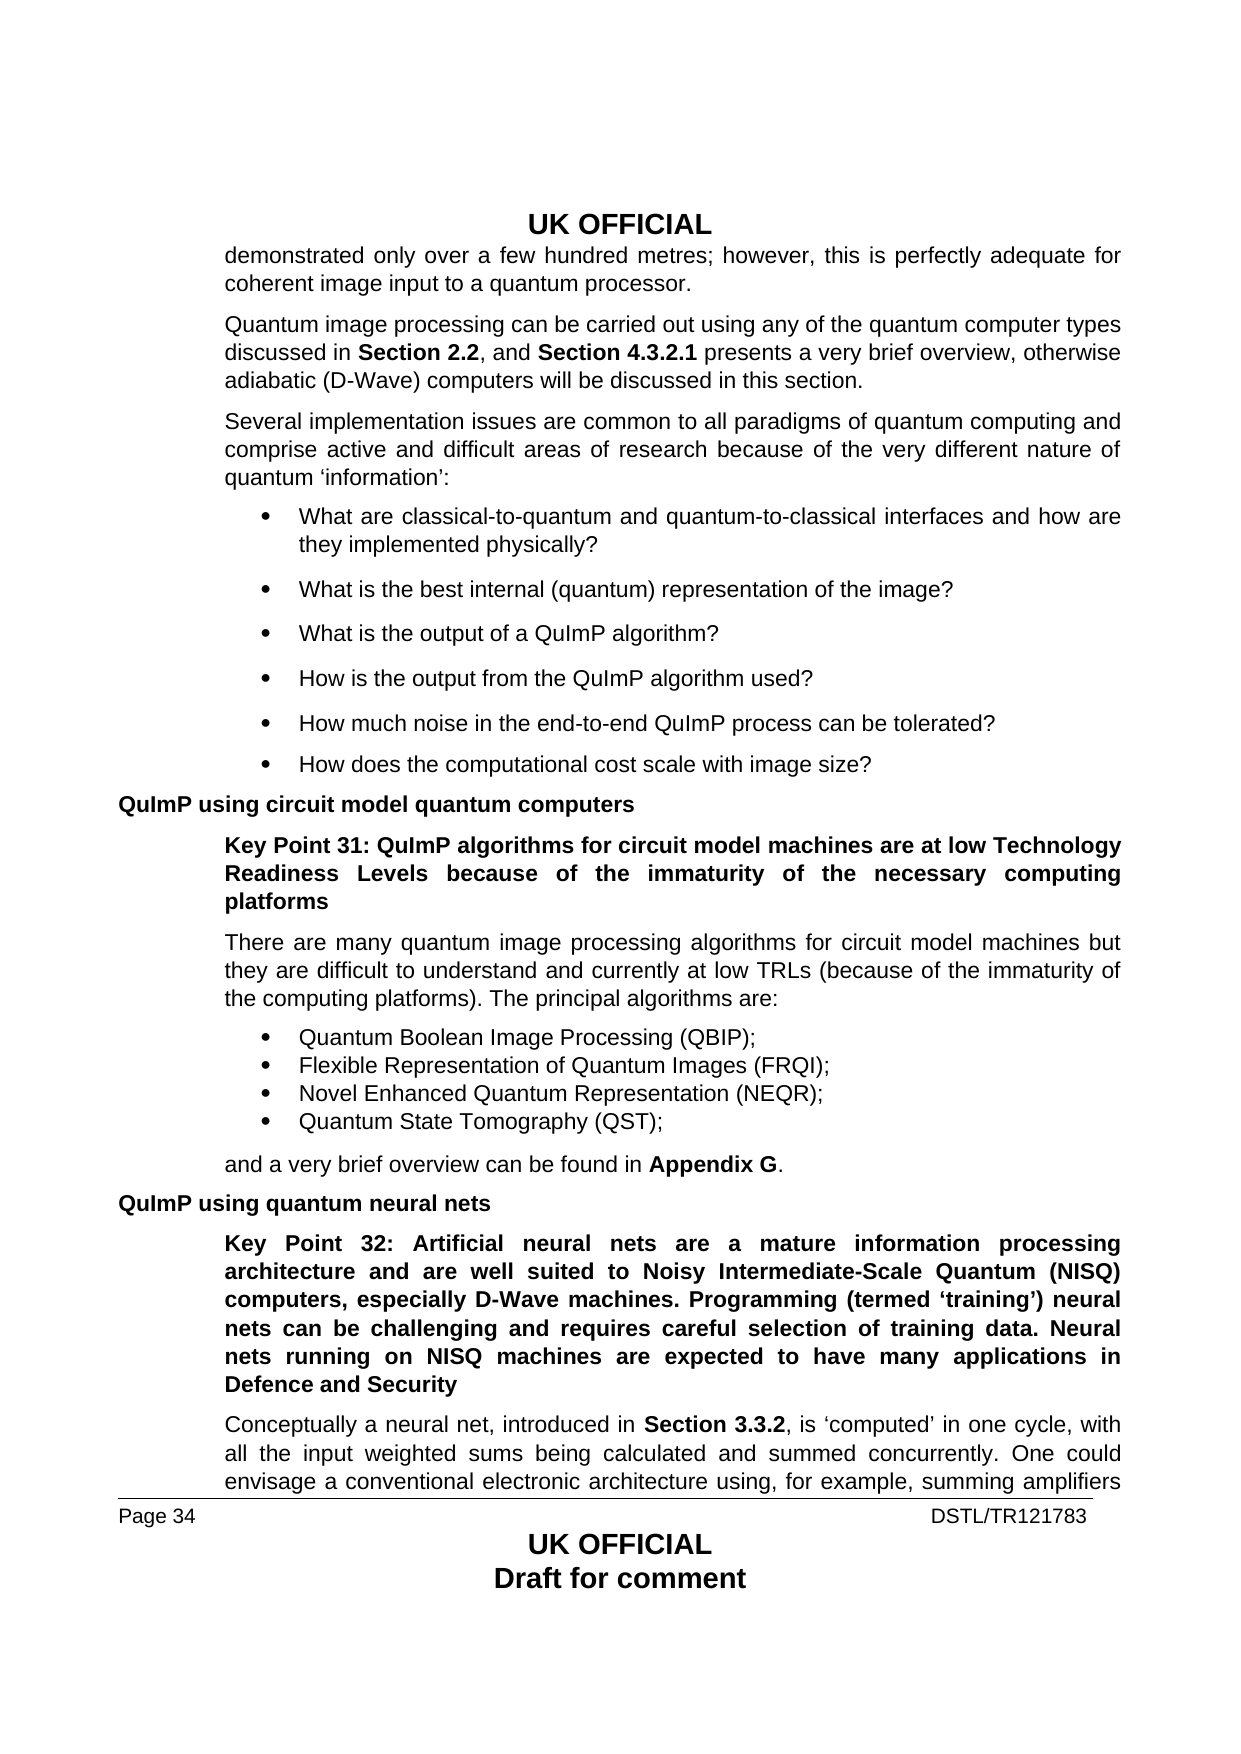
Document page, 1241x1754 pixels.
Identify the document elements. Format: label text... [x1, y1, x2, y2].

text demonstrated only over a few hundred metres; however, this is perfectly adequate for coherent image input to a quantum processor. [224, 240, 1122, 296]
list How much noise in the end-to-end QuImP process can be tolerated? [262, 710, 1122, 736]
list How is the output from the QuImP algorithm used? [262, 665, 1122, 692]
text Key Point 31: QuImP algorithms for circuit model machines are at low Technology Readiness Levels because of the immaturity of the necessary computing platforms [224, 830, 1122, 914]
list How does the computational cost scale with image size? [262, 751, 1122, 777]
text Key Point 32: Artificial neural nets are a mature information processing architecture and are well suited to Noisy Intermediate-Scale Quantum (NISQ) computers, especially D-Wave machines. Programming (termed ‘training’) neural nets can be challenging and requires careful selection of training data. Neural nets running on NISQ machines are expected to have many applications in Defence and Security [224, 1228, 1122, 1397]
list Flexible Representation of Quantum Images (FRQI); [262, 1052, 1122, 1078]
text Conceptually a neural net, introduced in Section 3.3.2, is ‘computed’ in one cycle, with all the input weighted sums being calculated and summed concurrently. One could envisage a conventional electronic architecture using, for example, summing amplifiers [224, 1409, 1122, 1494]
text and a very brief overview can be found in Appendix G. [224, 1149, 1122, 1177]
subtitle QuImP using quantum neural nets [118, 1189, 1122, 1216]
list What is the best internal (quantum) representation of the image? [262, 576, 1122, 602]
list Quantum State Tomography (QST); [262, 1108, 1122, 1134]
list Quantum Boolean Image Processing (QBIP); [262, 1024, 1122, 1050]
text Quantum image processing can be carried out using any of the quantum computer types discussed in Section 2.2, and Section 4.3.2.1 presents a very brief overview, otherwise adiabatic (D-Wave) computers will be discussed in this section. [224, 309, 1122, 393]
list Novel Enhanced Quantum Representation (NEQR); [262, 1080, 1122, 1106]
list What are classical-to-quantum and quantum-to-classical interfaces and how are they implemented physically? [262, 503, 1122, 557]
list What is the output of a QuImP algorithm? [262, 620, 1122, 647]
text There are many quantum image processing algorithms for circuit model machines but they are difficult to understand and currently at low TRLs (because of the immaturity of the computing platforms). The principal algorithms are: [224, 927, 1122, 1011]
text Several implementation issues are common to all paradigms of quantum computing and comprise active and difficult areas of research because of the very different nature of quantum ‘information’: [224, 406, 1122, 490]
subtitle QuImP using circuit model quantum computers [118, 791, 1122, 818]
